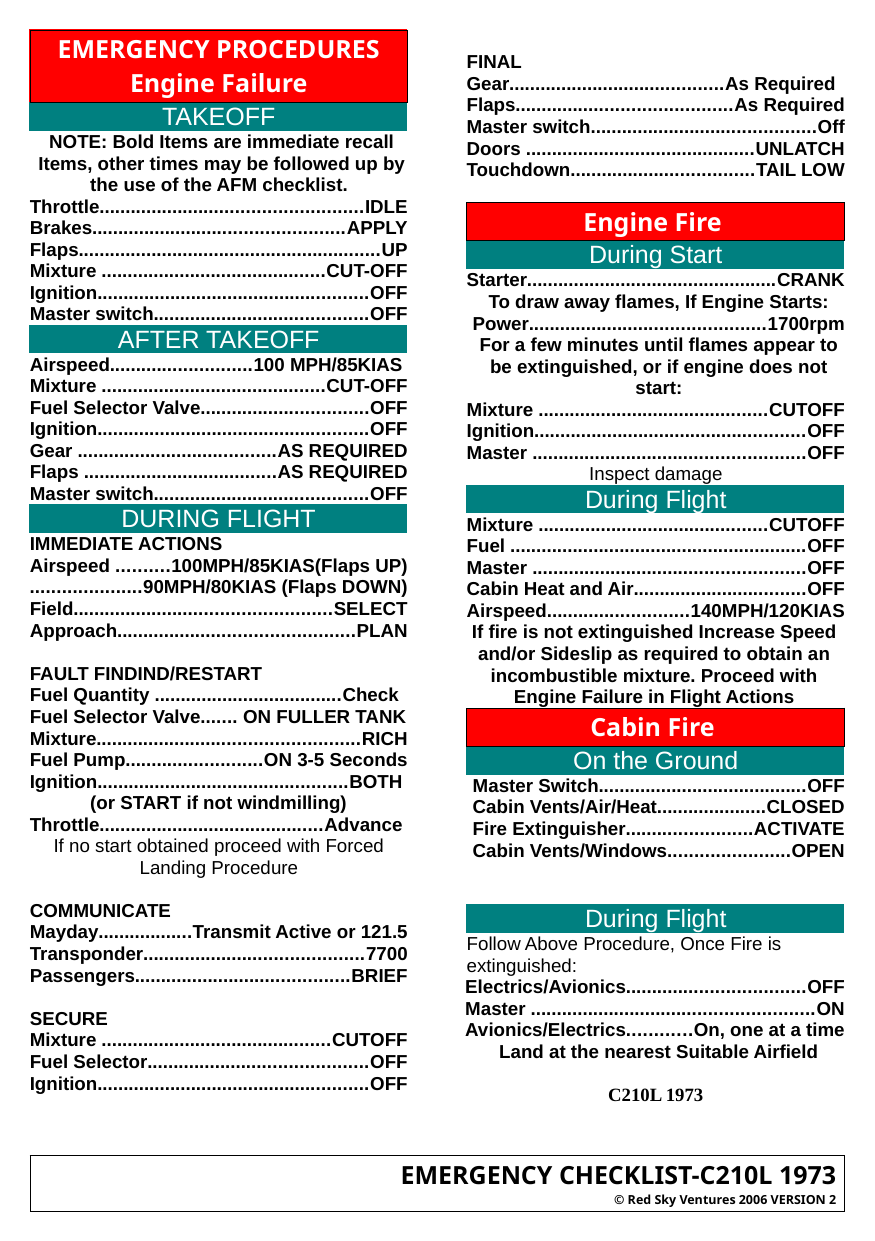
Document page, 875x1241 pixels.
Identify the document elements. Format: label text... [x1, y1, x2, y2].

list To draw away flames, If Engine Starts: [472, 291, 844, 312]
list Fuel Quantity Check [29, 684, 407, 706]
list Mixture CUT-OFF [29, 260, 407, 282]
list Ignition OFF [466, 420, 844, 442]
list During Flight [466, 485, 844, 513]
list Throttle IDLE [29, 195, 407, 217]
list 90MPH/80KIAS (Flaps DOWN) [29, 576, 407, 598]
text Engine Fire [467, 203, 844, 240]
text EMERGENCY PROCEDURES [31, 31, 407, 63]
list Fuel OFF [466, 535, 844, 557]
list Field SELECT [29, 598, 407, 619]
list Transponder 7700 [29, 943, 407, 964]
list Doors UNLATCH [466, 137, 844, 159]
list Mayday Transmit Active or 121.5 [29, 921, 407, 943]
list NOTE: Bold Items are immediate recall Items, other times may be followed up by the use of the AFM checklist. [35, 131, 407, 195]
list Master switch OFF [29, 483, 407, 504]
list Airspeed 140MPH/120KIAS [466, 600, 844, 621]
list During Flight [466, 904, 844, 933]
list SECURE [29, 1008, 407, 1029]
list Master OFF [466, 557, 844, 578]
list Cabin Vents/Air/Heat CLOSED [472, 796, 844, 818]
list Mixture CUTOFF [29, 1029, 407, 1051]
list Master switch Off [466, 116, 844, 137]
list Gear AS REQUIRED [29, 440, 407, 461]
list On the Ground [466, 747, 844, 775]
list Master switch OFF [29, 303, 407, 325]
list Flaps As Required [466, 94, 844, 116]
list FINAL [466, 51, 844, 73]
list IMMEDIATE ACTIONS [29, 533, 407, 555]
list Ignition OFF [29, 282, 407, 303]
list For a few minutes until flames appear to be extinguished, or if engine does not start: [472, 334, 844, 398]
list Fuel Selector OFF [29, 1051, 407, 1072]
list Ignition OFF [29, 418, 407, 440]
list TAKEOFF [29, 102, 407, 131]
list Master ON [465, 998, 844, 1019]
list Mixture CUT-OFF [29, 375, 407, 397]
list Fuel Selector Valve OFF [29, 397, 407, 418]
list Airspeed 100MPH/85KIAS(Flaps UP) [29, 555, 407, 576]
list During Start [466, 241, 844, 269]
list Master Switch OFF [472, 775, 844, 796]
text Follow Above Procedure, Once Fire is extinguished: [466, 933, 844, 976]
list Passengers BRIEF [29, 964, 407, 986]
list DURING FLIGHT [29, 504, 407, 533]
list Throttle Advance [29, 813, 407, 835]
list Land at the nearest Suitable Airfield [472, 1041, 844, 1062]
list COMMUNICATE [29, 900, 407, 921]
list Mixture RICH [29, 727, 407, 749]
list (or START if not windmilling) [29, 792, 407, 813]
list Fuel Pump ON 3-5 Seconds [29, 749, 407, 770]
list Fuel Selector Valve ON FULLER TANK [29, 706, 407, 727]
list Approach PLAN [29, 619, 407, 641]
list Mixture CUTOFF [466, 513, 844, 535]
list Fire Extinguisher ACTIVATE [472, 818, 844, 839]
text Cabin Fire [467, 709, 844, 746]
list If no start obtained proceed with Forced Landing Procedure [29, 835, 407, 878]
list Master OFF [466, 442, 844, 463]
list If fire is not extinguished Increase Speed and/or Sideslip as required to obtain an incombustible mixture. Proceed with Engine Failure in Flight Actions [463, 621, 844, 708]
list FAULT FINDIND/RESTART [29, 663, 407, 684]
list Electrics/Avionics OFF [465, 976, 844, 998]
list Avionics/Electrics On, one at a time [465, 1019, 844, 1041]
list Flaps UP [29, 238, 407, 260]
list AFTER TAKEOFF [29, 325, 407, 353]
text C210L 1973 [466, 1084, 844, 1105]
list Inspect damage [466, 463, 844, 485]
list Ignition OFF [29, 1072, 407, 1094]
list Airspeed 100 MPH/85KIAS [29, 353, 407, 375]
list Mixture CUTOFF [466, 398, 844, 420]
list Power 1700rpm [472, 312, 844, 334]
list Cabin Heat and Air OFF [466, 578, 844, 600]
list Starter CRANK [466, 269, 844, 291]
list Touchdown TAIL LOW [466, 159, 844, 180]
list Ignition BOTH [29, 770, 407, 792]
list Gear As Required [466, 73, 844, 94]
list Flaps AS REQUIRED [29, 461, 407, 483]
text Engine Failure [31, 63, 407, 102]
list Cabin Vents/Windows OPEN [472, 839, 844, 861]
list Brakes APPLY [29, 217, 407, 238]
